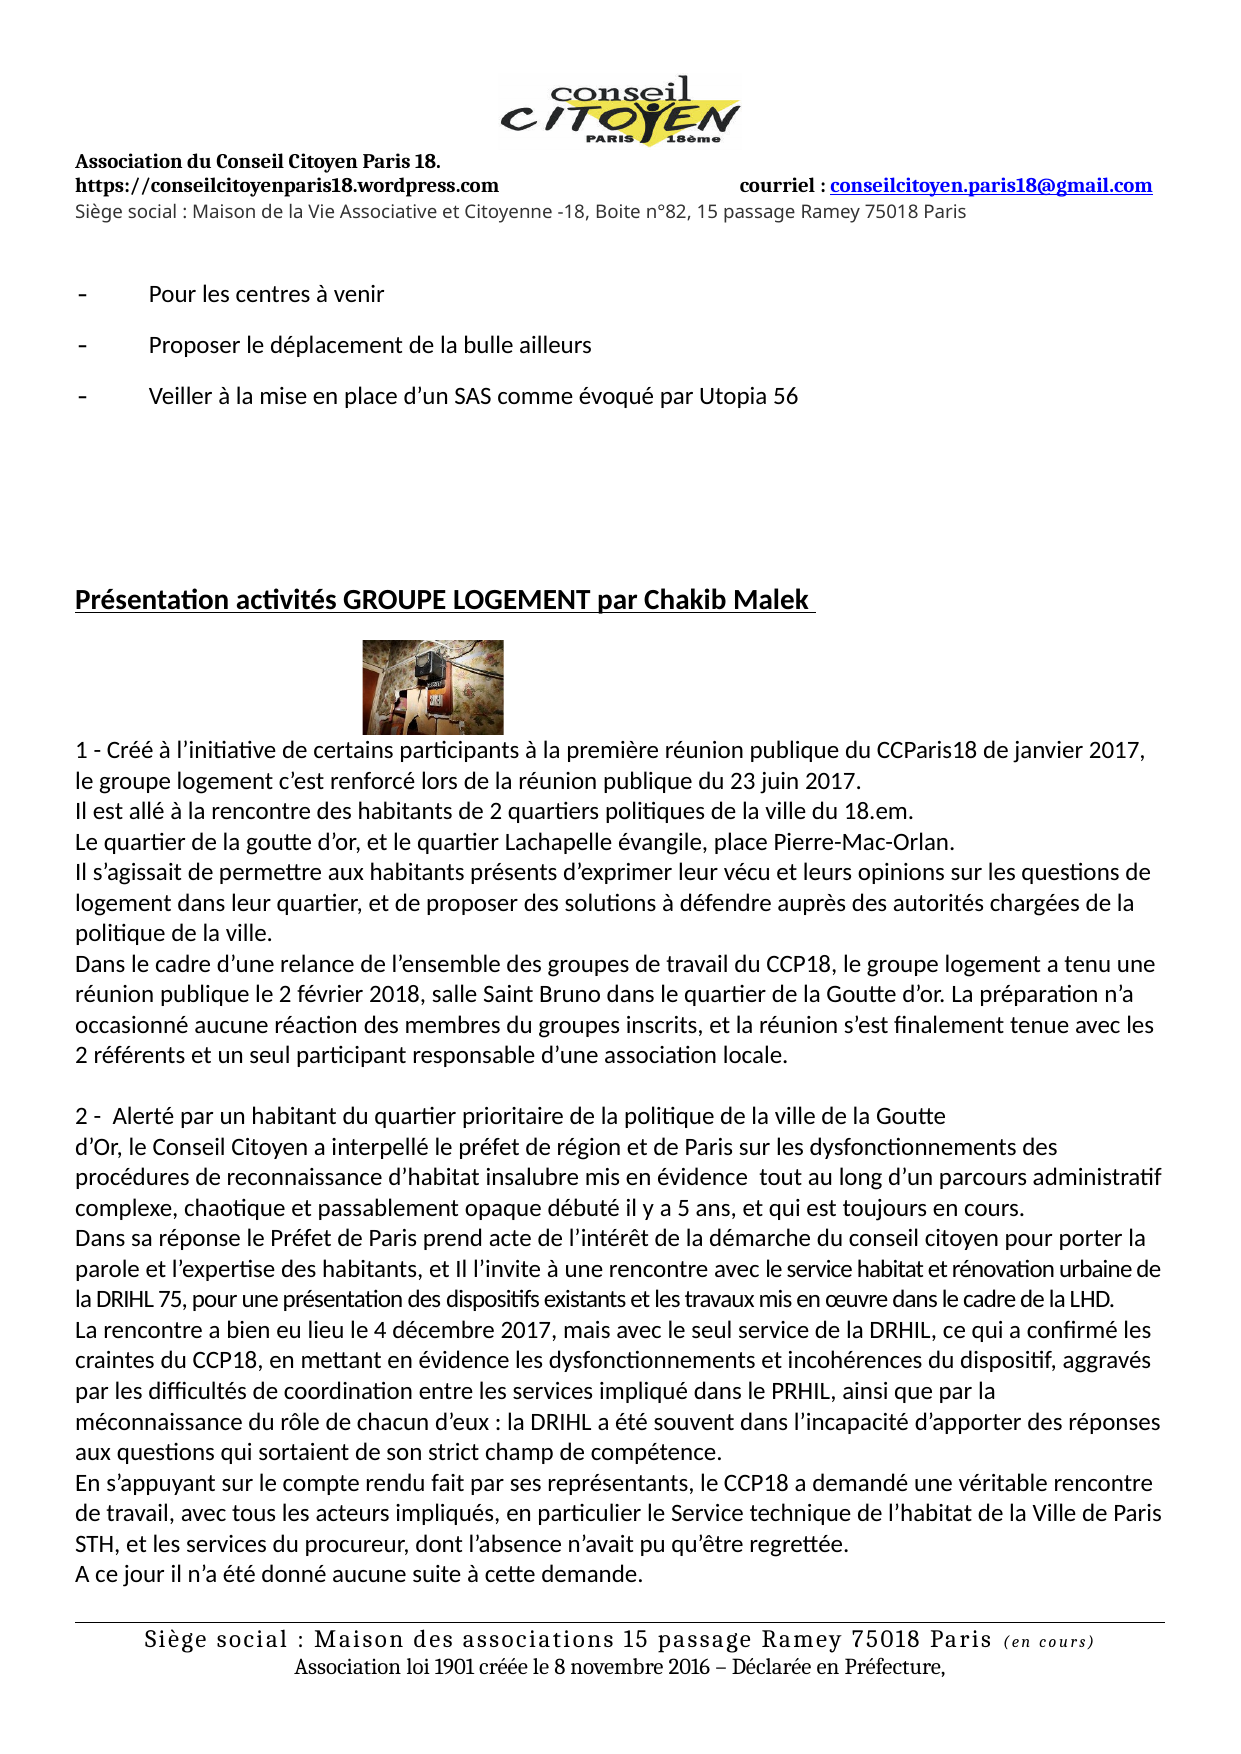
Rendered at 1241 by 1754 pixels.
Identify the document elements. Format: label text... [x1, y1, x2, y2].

text Dans le cadre d’une relance de l’ensemble des groupes de travail du CCP18, le groupe logement a tenu une réunion publique le 2 février 2018, salle Saint Bruno dans le quartier de la Goutte d’or. La préparation n’a occasionné aucune réaction des membres du groupes inscrits, et la réunion s’est finalement tenue avec les 2 référents et un seul participant responsable d’une association locale. [75, 948, 1165, 1070]
text Il est allé à la rencontre des habitants de 2 quartiers politiques de la ville du 18.em. [75, 795, 1165, 826]
list Proposer le déplacement de la bulle ailleurs [75, 326, 1168, 361]
text 2 - Alerté par un habitant du quartier prioritaire de la politique de la ville de la Goutte [75, 1101, 1165, 1131]
text Le quartier de la goutte d’or, et le quartier Lachapelle évangile, place Pierre-Mac-Orlan. [75, 826, 1165, 856]
list Pour les centres à venir [75, 275, 1168, 309]
text A ce jour il n’a été donné aucune suite à cette demande. [75, 1558, 1165, 1589]
text Dans sa réponse le Préfet de Paris prend acte de l’intérêt de la démarche du conseil citoyen pour porter la parole et l’expertise des habitants, et Il l’invite à une rencontre avec le service habitat et rénovation urbaine de la DRIHL 75, pour une présentation des dispositifs existants et les travaux mis en œuvre dans le cadre de la LHD. [75, 1223, 1165, 1314]
text La rencontre a bien eu lieu le 4 décembre 2017, mais avec le seul service de la DRHIL, ce qui a confirmé les craintes du CCP18, en mettant en évidence les dysfonctionnements et incohérences du dispositif, aggravés par les difficultés de coordination entre les services impliqué dans le PRHIL, ainsi que par la méconnaissance du rôle de chacun d’eux : la DRIHL a été souvent dans l’incapacité d’apporter des réponses aux questions qui sortaient de son strict champ de compétence. [75, 1314, 1165, 1467]
text d’Or, le Conseil Citoyen a interpellé le préfet de région et de Paris sur les dysfonctionnements des procédures de reconnaissance d’habitat insalubre mis en évidence tout au long d’un parcours administratif complexe, chaotique et passablement opaque débuté il y a 5 ans, et qui est toujours en cours. [75, 1131, 1165, 1223]
text Il s’agissait de permettre aux habitants présents d’exprimer leur vécu et leurs opinions sur les questions de logement dans leur quartier, et de proposer des solutions à défendre auprès des autorités chargées de la politique de la ville. [75, 856, 1165, 948]
text En s’appuyant sur le compte rendu fait par ses représentants, le CCP18 a demandé une véritable rencontre de travail, avec tous les acteurs impliqués, en particulier le Service technique de l’habitat de la Ville de Paris STH, et les services du procureur, dont l’absence n’avait pu qu’être regrettée. [75, 1467, 1165, 1558]
text Présentation activités GROUPE LOGEMENT par Chakib Malek 1 - Créé à l’initiative de certains participants à la première réunion publique du CCParis18 de janvier 2017, le groupe logement c’est renforcé lors de la réunion publique du 23 juin 2017. [75, 581, 1165, 795]
list Veiller à la mise en place d’un SAS comme évoqué par Utopia 56 [75, 377, 1168, 412]
